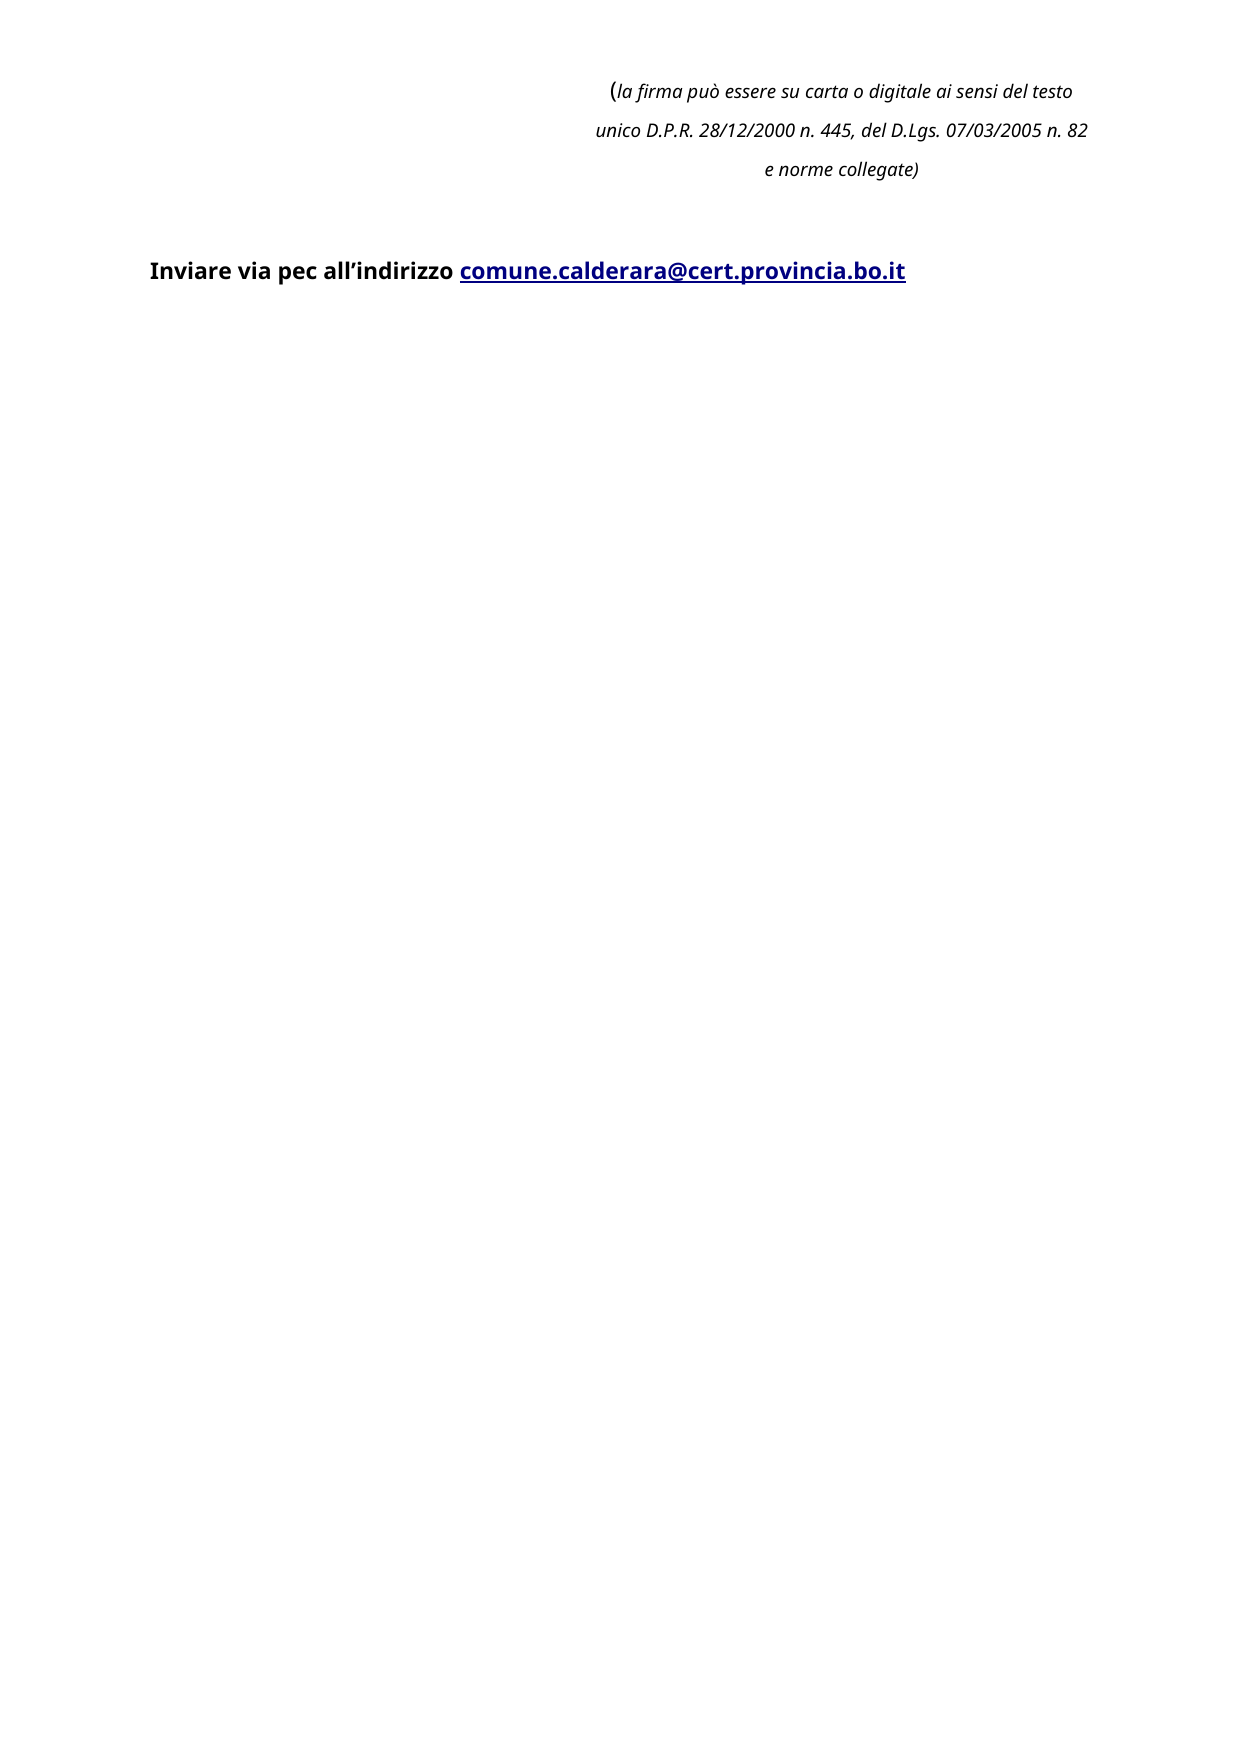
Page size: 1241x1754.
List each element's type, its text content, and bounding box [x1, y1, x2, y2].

text Inviare via pec all’indirizzo comune.calderara@cert.provincia.bo.it﻿ [150, 254, 1090, 288]
text (la firma può essere su carta o digitale ai sensi del testo unico D.P.R. 28/12/2000 n. 445, del D.Lgs. 07/03/2005 n. 82 e norme collegate) [593, 74, 1090, 181]
